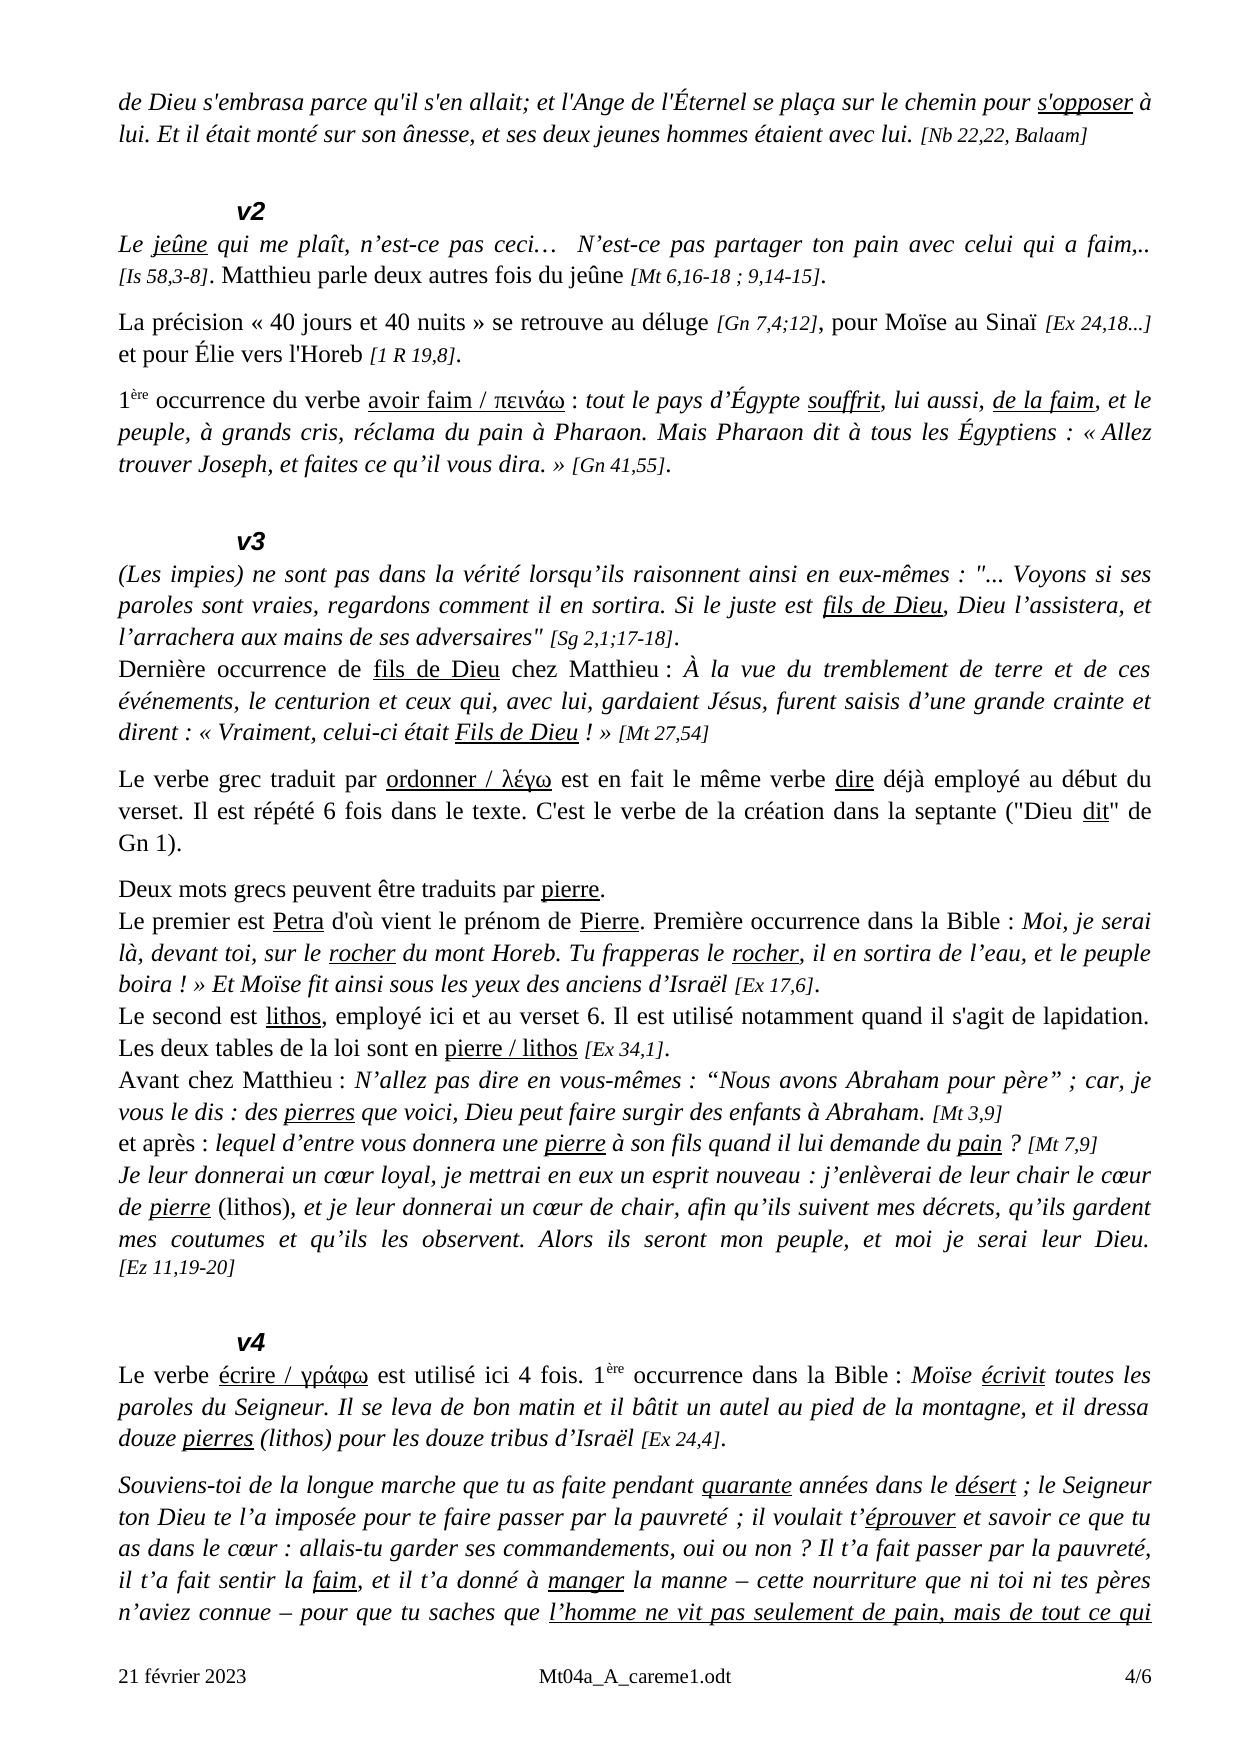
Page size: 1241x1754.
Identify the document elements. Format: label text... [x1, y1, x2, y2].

text Avant chez Matthieu : N’allez pas dire en vous-mêmes : “Nous avons Abraham pour père” ; car, je vous le dis : des pierres que voici, Dieu peut faire surgir des enfants à Abraham. [Mt 3,9] [118, 1066, 1152, 1125]
text Le second est lithos, employé ici et au verset 6. Il est utilisé notamment quand il s'agit de lapidation. Les deux tables de la loi sont en pierre / lithos [Ex 34,1]. [118, 1002, 1152, 1062]
text Le verbe écrire / γράφω est utilisé ici 4 fois. 1ère occurrence dans la Bible : Moïse écrivit toutes les paroles du Seigneur. Il se leva de bon matin et il bâtit un autel au pied de la montagne, et il dressa douze pierres (lithos) pour les douze tribus d’Israël [Ex 24,4]. [118, 1361, 1152, 1452]
text La précision « 40 jours et 40 nuits » se retrouve au déluge [Gn 7,4;12], pour Moïse au Sinaï [Ex 24,18...] et pour Élie vers l'Horeb [1 R 19,8]. [118, 308, 1152, 368]
text Dernière occurrence de fils de Dieu chez Matthieu : À la vue du tremblement de terre et de ces événements, le centurion et ceux qui, avec lui, gardaient Jésus, furent saisis d’une grande crainte et dirent : « Vraiment, celui-ci était Fils de Dieu ! » [Mt 27,54] [118, 655, 1152, 746]
text Le jeûne qui me plaît, n’est-ce pas ceci… N’est-ce pas partager ton pain avec celui qui a faim,.. [Is 58,3-8]. Matthieu parle deux autres fois du jeûne [Mt 6,16-18 ; 9,14-15]. [118, 230, 1152, 289]
subtitle v4 [236, 1327, 1152, 1357]
subtitle v3 [236, 526, 1152, 555]
text de Dieu s'embrasa parce qu'il s'en allait; et l'Ange de l'Éternel se plaça sur le chemin pour s'opposer à lui. Et il était monté sur son ânesse, et ses deux jeunes hommes étaient avec lui. [Nb 22,22, Balaam] [118, 88, 1152, 148]
text Souviens-toi de la longue marche que tu as faite pendant quarante années dans le désert ; le Seigneur ton Dieu te l’a imposée pour te faire passer par la pauvreté ; il voulait t’éprouver et savoir ce que tu as dans le cœur : allais-tu garder ses commandements, oui ou non ? Il t’a fait passer par la pauvreté, il t’a fait sentir la faim, et il t’a donné à manger la manne – cette nourriture que ni toi ni tes pères n’aviez connue – pour que tu saches que l’homme ne vit pas seulement de pain, mais de tout ce qui [118, 1471, 1152, 1626]
text Deux mots grecs peuvent être traduits par pierre. [118, 875, 1152, 903]
text (Les impies) ne sont pas dans la vérité lorsqu’ils raisonnent ainsi en eux-mêmes : "... Voyons si ses paroles sont vraies, regardons comment il en sortira. Si le juste est fils de Dieu, Dieu l’assistera, et l’arrachera aux mains de ses adversaires" [Sg 2,1;17-18]. [118, 560, 1152, 651]
text Le premier est Petra d'où vient le prénom de Pierre. Première occurrence dans la Bible : Moi, je serai là, devant toi, sur le rocher du mont Horeb. Tu frapperas le rocher, il en sortira de l’eau, et le peuple boira ! » Et Moïse fit ainsi sous les yeux des anciens d’Israël [Ex 17,6]. [118, 907, 1152, 998]
subtitle v2 [236, 197, 1152, 226]
text 1ère occurrence du verbe avoir faim / πεινάω : tout le pays d’Égypte souffrit, lui aussi, de la faim, et le peuple, à grands cris, réclama du pain à Pharaon. Mais Pharaon dit à tous les Égyptiens : « Allez trouver Joseph, et faites ce qu’il vous dira. » [Gn 41,55]. [118, 387, 1152, 478]
text et après : lequel d’entre vous donnera une pierre à son fils quand il lui demande du pain ? [Mt 7,9] [118, 1129, 1152, 1157]
text Le verbe grec traduit par ordonner / λέγω est en fait le même verbe dire déjà employé au début du verset. Il est répété 6 fois dans le texte. C'est le verbe de la création dans la septante ("Dieu dit" de Gn 1). [118, 765, 1152, 856]
text Je leur donnerai un cœur loyal, je mettrai en eux un esprit nouveau : j’enlèverai de leur chair le cœur de pierre (lithos), et je leur donnerai un cœur de chair, afin qu’ils suivent mes décrets, qu’ils gardent mes coutumes et qu’ils les observent. Alors ils seront mon peuple, et moi je serai leur Dieu. [Ez 11,19‑20] [118, 1161, 1152, 1279]
